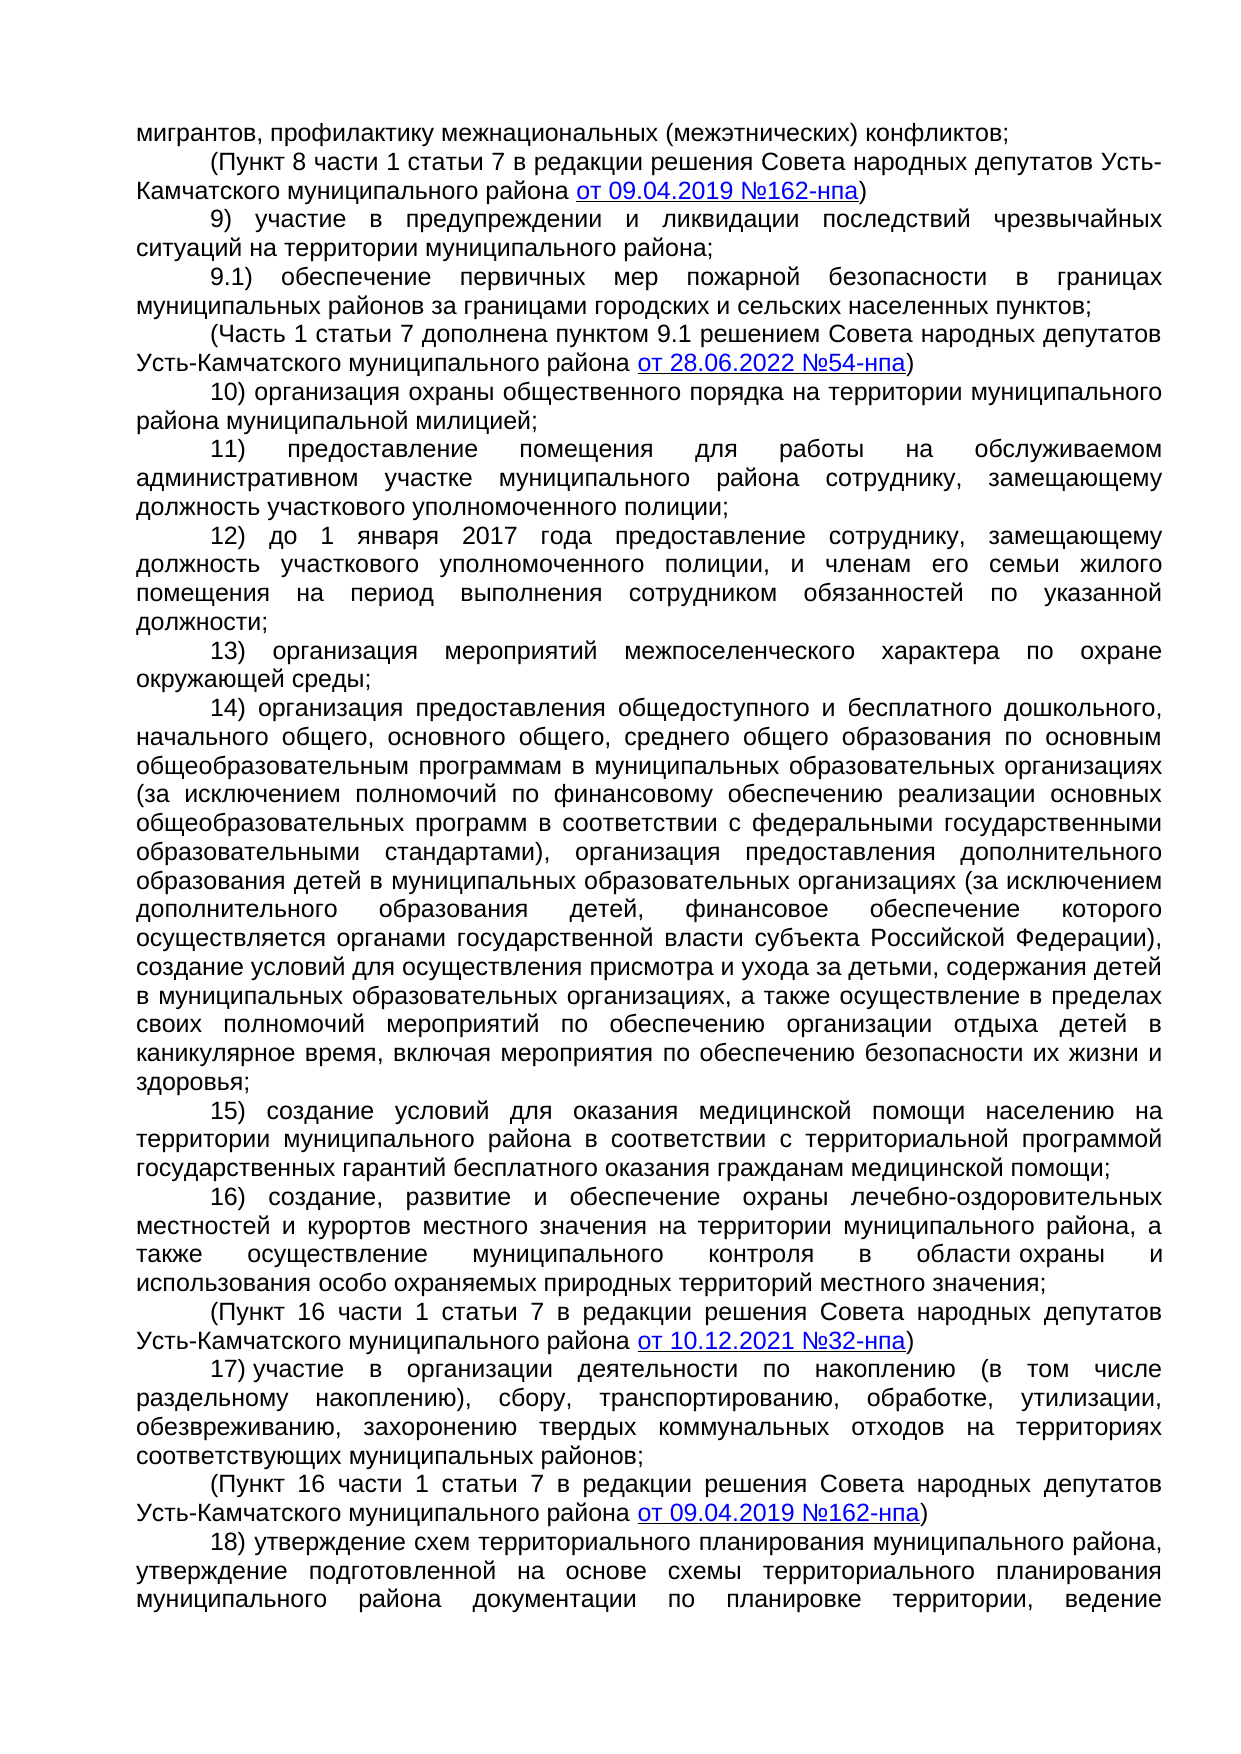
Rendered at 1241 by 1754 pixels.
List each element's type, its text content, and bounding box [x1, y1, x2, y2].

text 11) предоставление помещения для работы на обслуживаемом административном участке муниципального района сотруднику, замещающему должность участкового уполномоченного полиции; [136, 434, 1163, 521]
text (Пункт 8 части 1 статьи 7 в редакции решения Совета народных депутатов Усть-Камчатского муниципального района от 09.04.2019 №162-нпа) [136, 147, 1163, 204]
text 13) организация мероприятий межпоселенческого характера по охране окружающей среды; [136, 636, 1163, 693]
text (Пункт 16 части 1 статьи 7 в редакции решения Совета народных депутатов Усть-Камчатского муниципального района от 10.12.2021 №32-нпа) [136, 1297, 1163, 1354]
text 12) до 1 января 2017 года предоставление сотруднику, замещающему должность участкового уполномоченного полиции, и членам его семьи жилого помещения на период выполнения сотрудником обязанностей по указанной должности; [136, 521, 1163, 636]
text 9) участие в предупреждении и ликвидации последствий чрезвычайных ситуаций на территории муниципального района; [136, 204, 1163, 262]
text 15) создание условий для оказания медицинской помощи населению на территории муниципального района в соответствии с территориальной программой государственных гарантий бесплатного оказания гражданам медицинской помощи; [136, 1096, 1163, 1182]
text 9.1) обеспечение первичных мер пожарной безопасности в границах муниципальных районов за границами городских и сельских населенных пунктов; [136, 262, 1163, 319]
text 16) создание, развитие и обеспечение охраны лечебно-оздоровительных местностей и курортов местного значения на территории муниципального района, а также осуществление муниципального контроля в области охраны и использования особо охраняемых природных территорий местного значения; [136, 1182, 1163, 1297]
text 18) утверждение схем территориального планирования муниципального района, утверждение подготовленной на основе схемы территориального планирования муниципального района документации по планировке территории, ведение [136, 1527, 1163, 1613]
text (Пункт 16 части 1 статьи 7 в редакции решения Совета народных депутатов Усть-Камчатского муниципального района от 09.04.2019 №162-нпа) [136, 1469, 1163, 1527]
text 17) участие в организации деятельности по накоплению (в том числе раздельному накоплению), сбору, транспортированию, обработке, утилизации, обезвреживанию, захоронению твердых коммунальных отходов на территориях соответствующих муниципальных районов; [136, 1354, 1163, 1469]
text мигрантов, профилактику межнациональных (межэтнических) конфликтов; [136, 118, 1163, 147]
text (Часть 1 статьи 7 дополнена пунктом 9.1 решением Совета народных депутатов Усть-Камчатского муниципального района от 28.06.2022 №54-нпа) [136, 319, 1163, 377]
text 10) организация охраны общественного порядка на территории муниципального района муниципальной милицией; [136, 377, 1163, 434]
text 14) организация предоставления общедоступного и бесплатного дошкольного, начального общего, основного общего, среднего общего образования по основным общеобразовательным программам в муниципальных образовательных организациях (за исключением полномочий по финансовому обеспечению реализации основных общеобразовательных программ в соответствии с федеральными государственными образовательными стандартами), организация предоставления дополнительного образования детей в муниципальных образовательных организациях (за исключением дополнительного образования детей, финансовое обеспечение которого осуществляется органами государственной власти субъекта Российской Федерации), создание условий для осуществления присмотра и ухода за детьми, содержания детей в муниципальных образовательных организациях, а также осуществление в пределах своих полномочий мероприятий по обеспечению организации отдыха детей в каникулярное время, включая мероприятия по обеспечению безопасности их жизни и здоровья; [136, 693, 1163, 1096]
